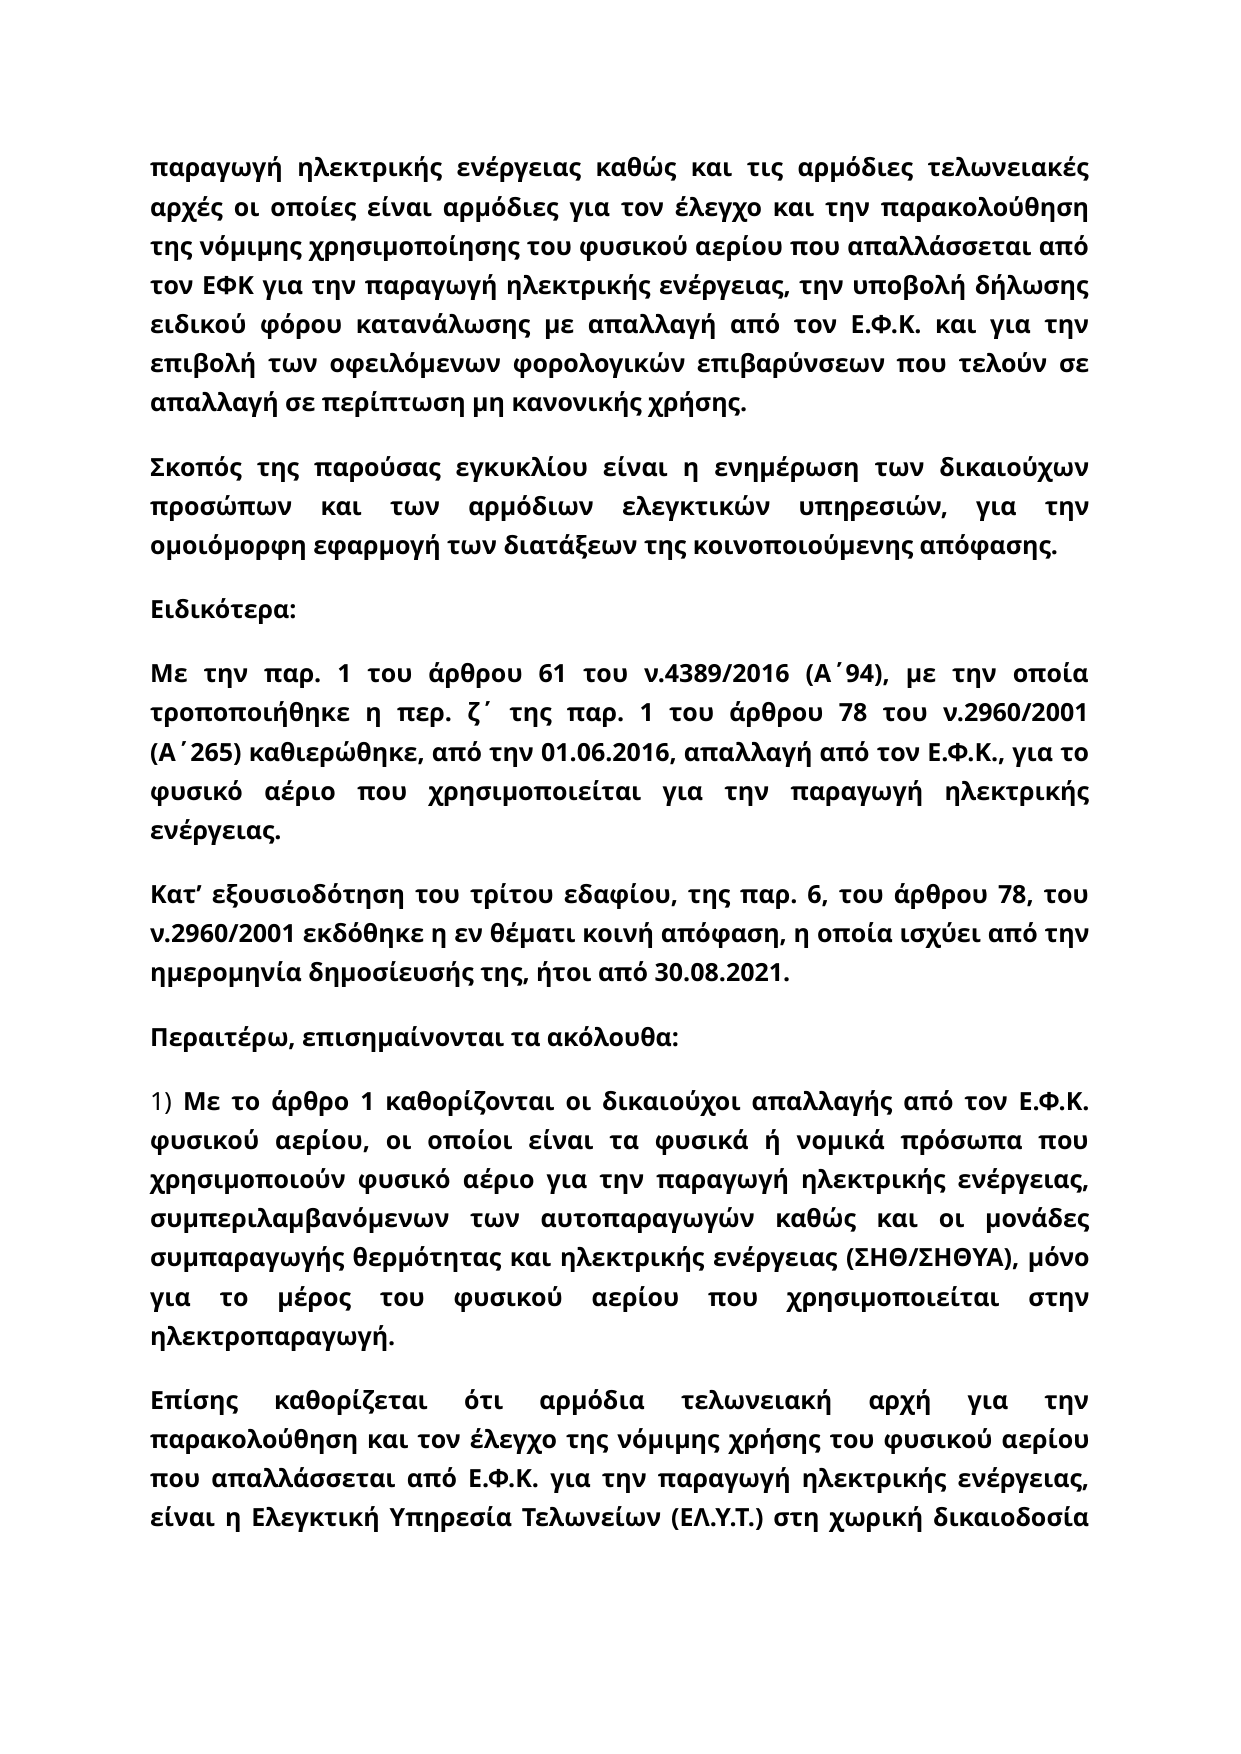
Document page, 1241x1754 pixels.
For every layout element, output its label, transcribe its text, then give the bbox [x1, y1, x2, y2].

text Ειδικότερα: [150, 592, 1090, 626]
text Επίσης καθορίζεται ότι αρμόδια τελωνειακή αρχή για την παρακολούθηση και τον έλεγχο της νόμιμης χρήσης του φυσικού αερίου που απαλλάσσεται από Ε.Φ.Κ. για την παραγωγή ηλεκτρικής ενέργειας, είναι η Ελεγκτική Υπηρεσία Τελωνείων (ΕΛ.Υ.Τ.) στη χωρική δικαιοδοσία [150, 1382, 1090, 1534]
text Κατ’ εξουσιοδότηση του τρίτου εδαφίου, της παρ. 6, του άρθρου 78, του ν.2960/2001 εκδόθηκε η εν θέματι κοινή απόφαση, η οποία ισχύει από την ημερομηνία δημοσίευσής της, ήτοι από 30.08.2021. [150, 877, 1090, 989]
text Περαιτέρω, επισημαίνονται τα ακόλουθα: [150, 1019, 1090, 1053]
text Σκοπός της παρούσας εγκυκλίου είναι η ενημέρωση των δικαιούχων προσώπων και των αρμόδιων ελεγκτικών υπηρεσιών, για την ομοιόμορφη εφαρμογή των διατάξεων της κοινοποιούμενης απόφασης. [150, 449, 1090, 562]
text παραγωγή ηλεκτρικής ενέργειας καθώς και τις αρμόδιες τελωνειακές αρχές οι οποίες είναι αρμόδιες για τον έλεγχο και την παρακολούθηση της νόμιμης χρησιμοποίησης του φυσικού αερίου που απαλλάσσεται από τον ΕΦΚ για την παραγωγή ηλεκτρικής ενέργειας, την υποβολή δήλωσης ειδικού φόρου κατανάλωσης με απαλλαγή από τον Ε.Φ.Κ. και για την επιβολή των οφειλόμενων φορολογικών επιβαρύνσεων που τελούν σε απαλλαγή σε περίπτωση μη κανονικής χρήσης. [150, 150, 1090, 419]
text Με την παρ. 1 του άρθρου 61 του ν.4389/2016 (Α΄94), με την οποία τροποποιήθηκε η περ. ζ΄ της παρ. 1 του άρθρου 78 του ν.2960/2001 (Α΄265) καθιερώθηκε, από την 01.06.2016, απαλλαγή από τον Ε.Φ.Κ., για το φυσικό αέριο που χρησιμοποιείται για την παραγωγή ηλεκτρικής ενέργειας. [150, 656, 1090, 847]
text 1) Με το άρθρο 1 καθορίζονται οι δικαιούχοι απαλλαγής από τον Ε.Φ.Κ. φυσικού αερίου, οι οποίοι είναι τα φυσικά ή νομικά πρόσωπα που χρησιμοποιούν φυσικό αέριο για την παραγωγή ηλεκτρικής ενέργειας, συμπεριλαμβανόμενων των αυτοπαραγωγών καθώς και οι μονάδες συμπαραγωγής θερμότητας και ηλεκτρικής ενέργειας (ΣΗΘ/ΣΗΘΥΑ), μόνο για το μέρος του φυσικού αερίου που χρησιμοποιείται στην ηλεκτροπαραγωγή. [150, 1083, 1090, 1352]
